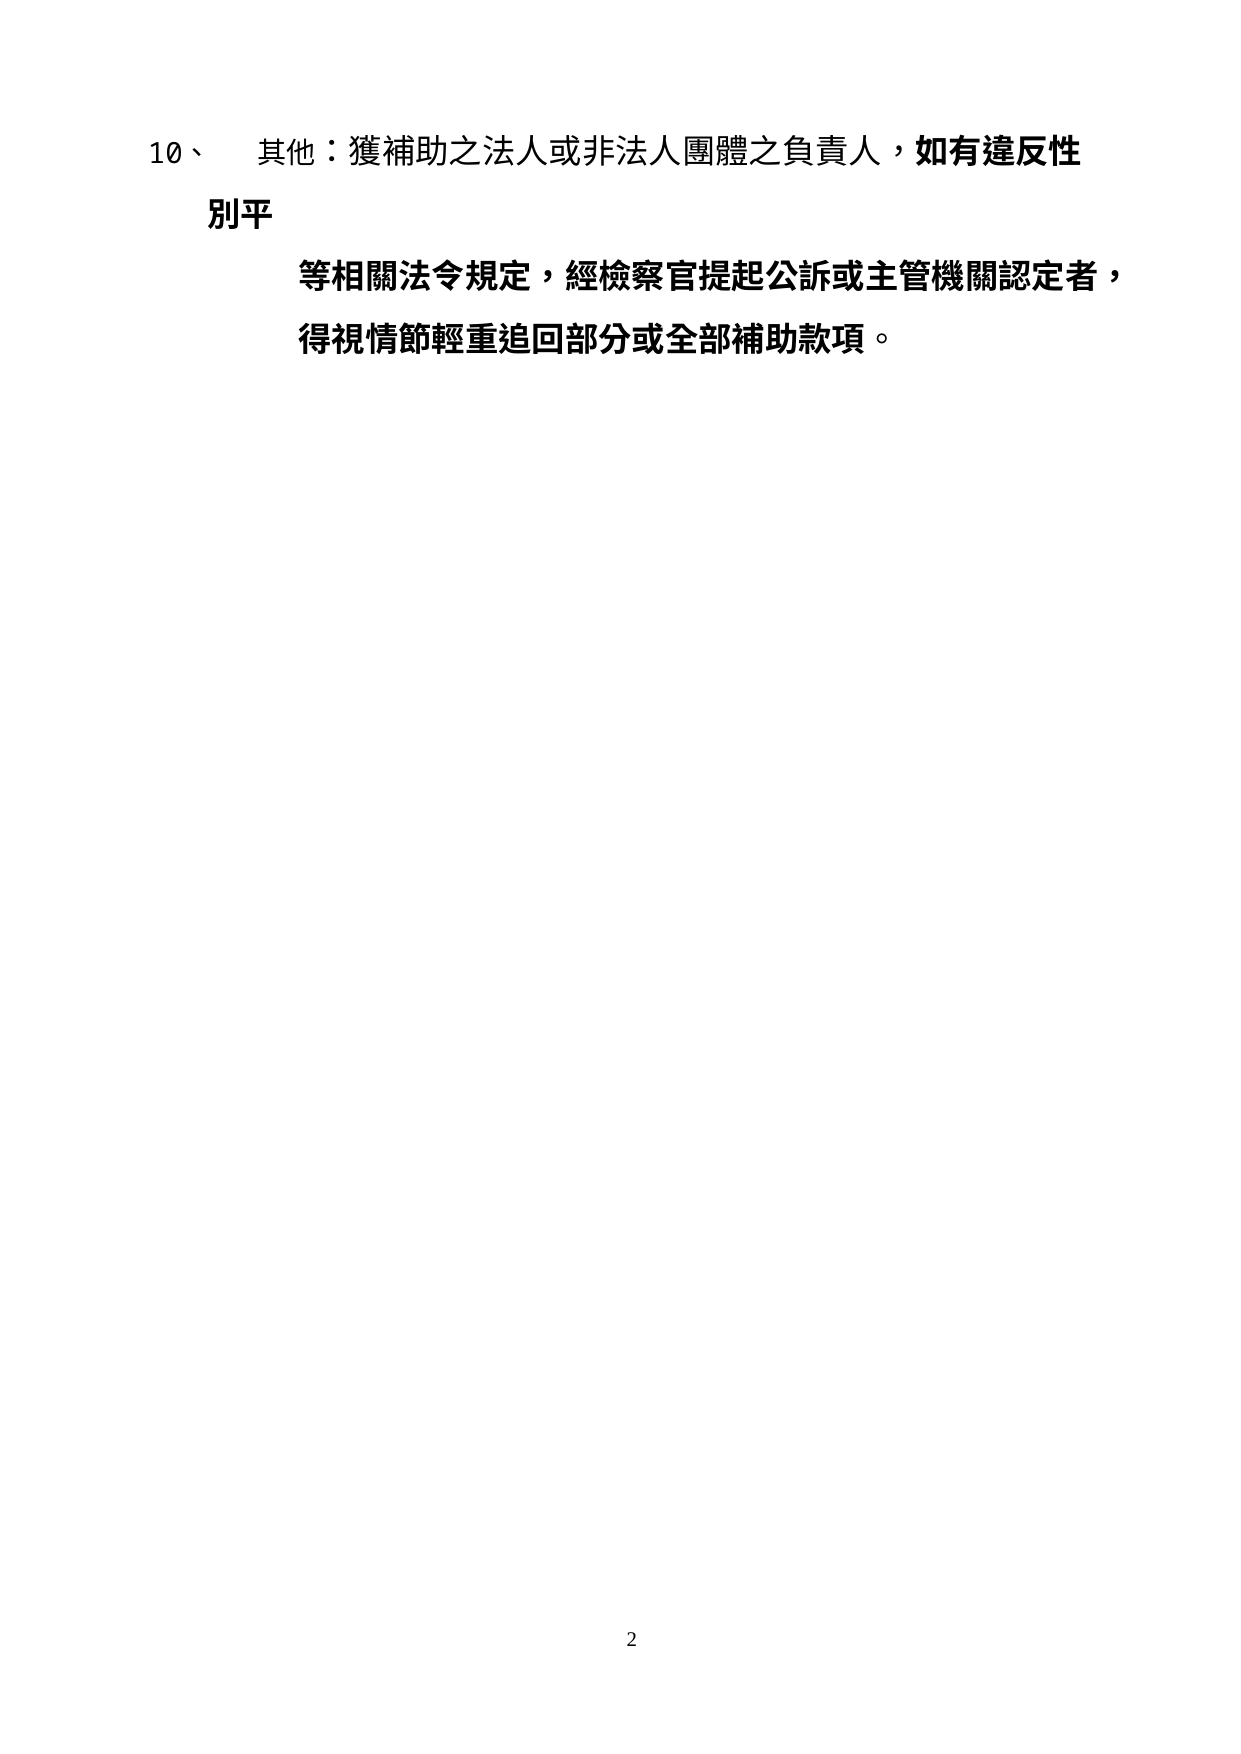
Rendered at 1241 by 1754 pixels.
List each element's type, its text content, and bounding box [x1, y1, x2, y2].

text 等相關法令規定，經檢察官提起公訴或主管機關認定者，得視情節輕重追回部分或全部補助款項。 [298, 233, 1107, 358]
list 其他：獲補助之法人或非法人團體之負責人，如有違反性別平 [148, 108, 1107, 233]
